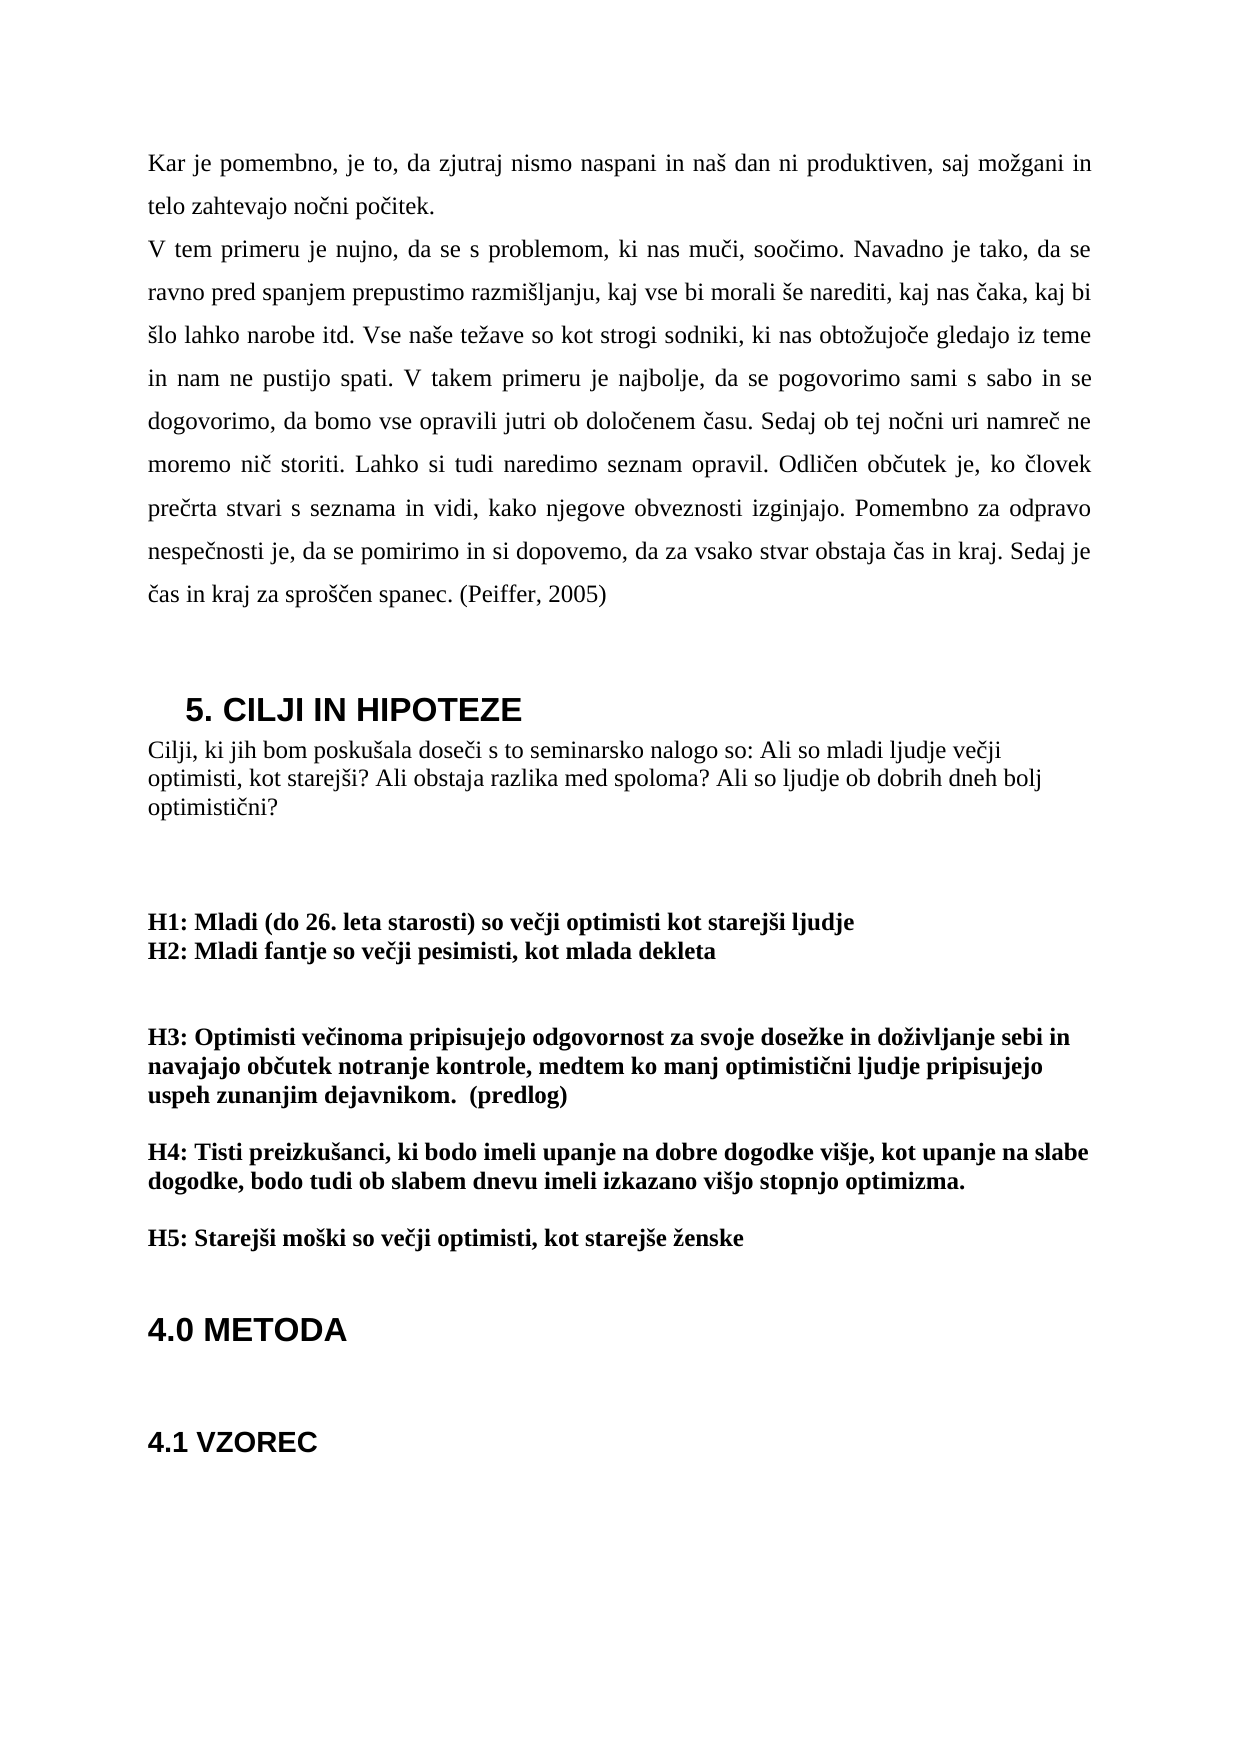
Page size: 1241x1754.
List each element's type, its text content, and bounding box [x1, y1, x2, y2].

text H5: Starejši moški so večji optimisti, kot starejše ženske [148, 1223, 1093, 1252]
text Cilji, ki jih bom poskušala doseči s to seminarsko nalogo so: Ali so mladi ljudje večji optimisti, kot starejši? Ali obstaja razlika med spoloma? Ali so ljudje ob dobrih dneh bolj optimistični? [148, 735, 1093, 821]
text Kar je pomembno, je to, da zjutraj nismo naspani in naš dan ni produktiven, saj možgani in telo zahtevajo nočni počitek. [148, 148, 1093, 219]
text 4.0 METODA [148, 1310, 1093, 1348]
text V tem primeru je nujno, da se s problemom, ki nas muči, soočimo. Navadno je tako, da se ravno pred spanjem prepustimo razmišljanju, kaj vse bi morali še narediti, kaj nas čaka, kaj bi šlo lahko narobe itd. Vse naše težave so kot strogi sodniki, ki nas obtožujoče gledajo iz teme in nam ne pustijo spati. V takem primeru je najbolje, da se pogovorimo sami s sabo in se dogovorimo, da bomo vse opravili jutri ob določenem času. Sedaj ob tej nočni uri namreč ne moremo nič storiti. Lahko si tudi naredimo seznam opravil. Odličen občutek je, ko človek prečrta stvari s seznama in vidi, kako njegove obveznosti izginjajo. Pomembno za odpravo nespečnosti je, da se pomirimo in si dopovemo, da za vsako stvar obstaja čas in kraj. Sedaj je čas in kraj za sproščen spanec. (Peiffer, 2005) [148, 234, 1093, 608]
text H3: Optimisti večinoma pripisujejo odgovornost za svoje dosežke in doživljanje sebi in navajajo občutek notranje kontrole, medtem ko manj optimistični ljudje pripisujejo uspeh zunanjim dejavnikom. (predlog) [148, 1022, 1093, 1108]
text H1: Mladi (do 26. leta starosti) so večji optimisti kot starejši ljudje [148, 907, 1093, 936]
subtitle CILJI IN HIPOTEZE [185, 690, 1093, 728]
text 4.1 VZOREC [148, 1425, 1093, 1459]
text H2: Mladi fantje so večji pesimisti, kot mlada dekleta [148, 936, 1093, 965]
text H4: Tisti preizkušanci, ki bodo imeli upanje na dobre dogodke višje, kot upanje na slabe dogodke, bodo tudi ob slabem dnevu imeli izkazano višjo stopnjo optimizma. [148, 1137, 1093, 1195]
